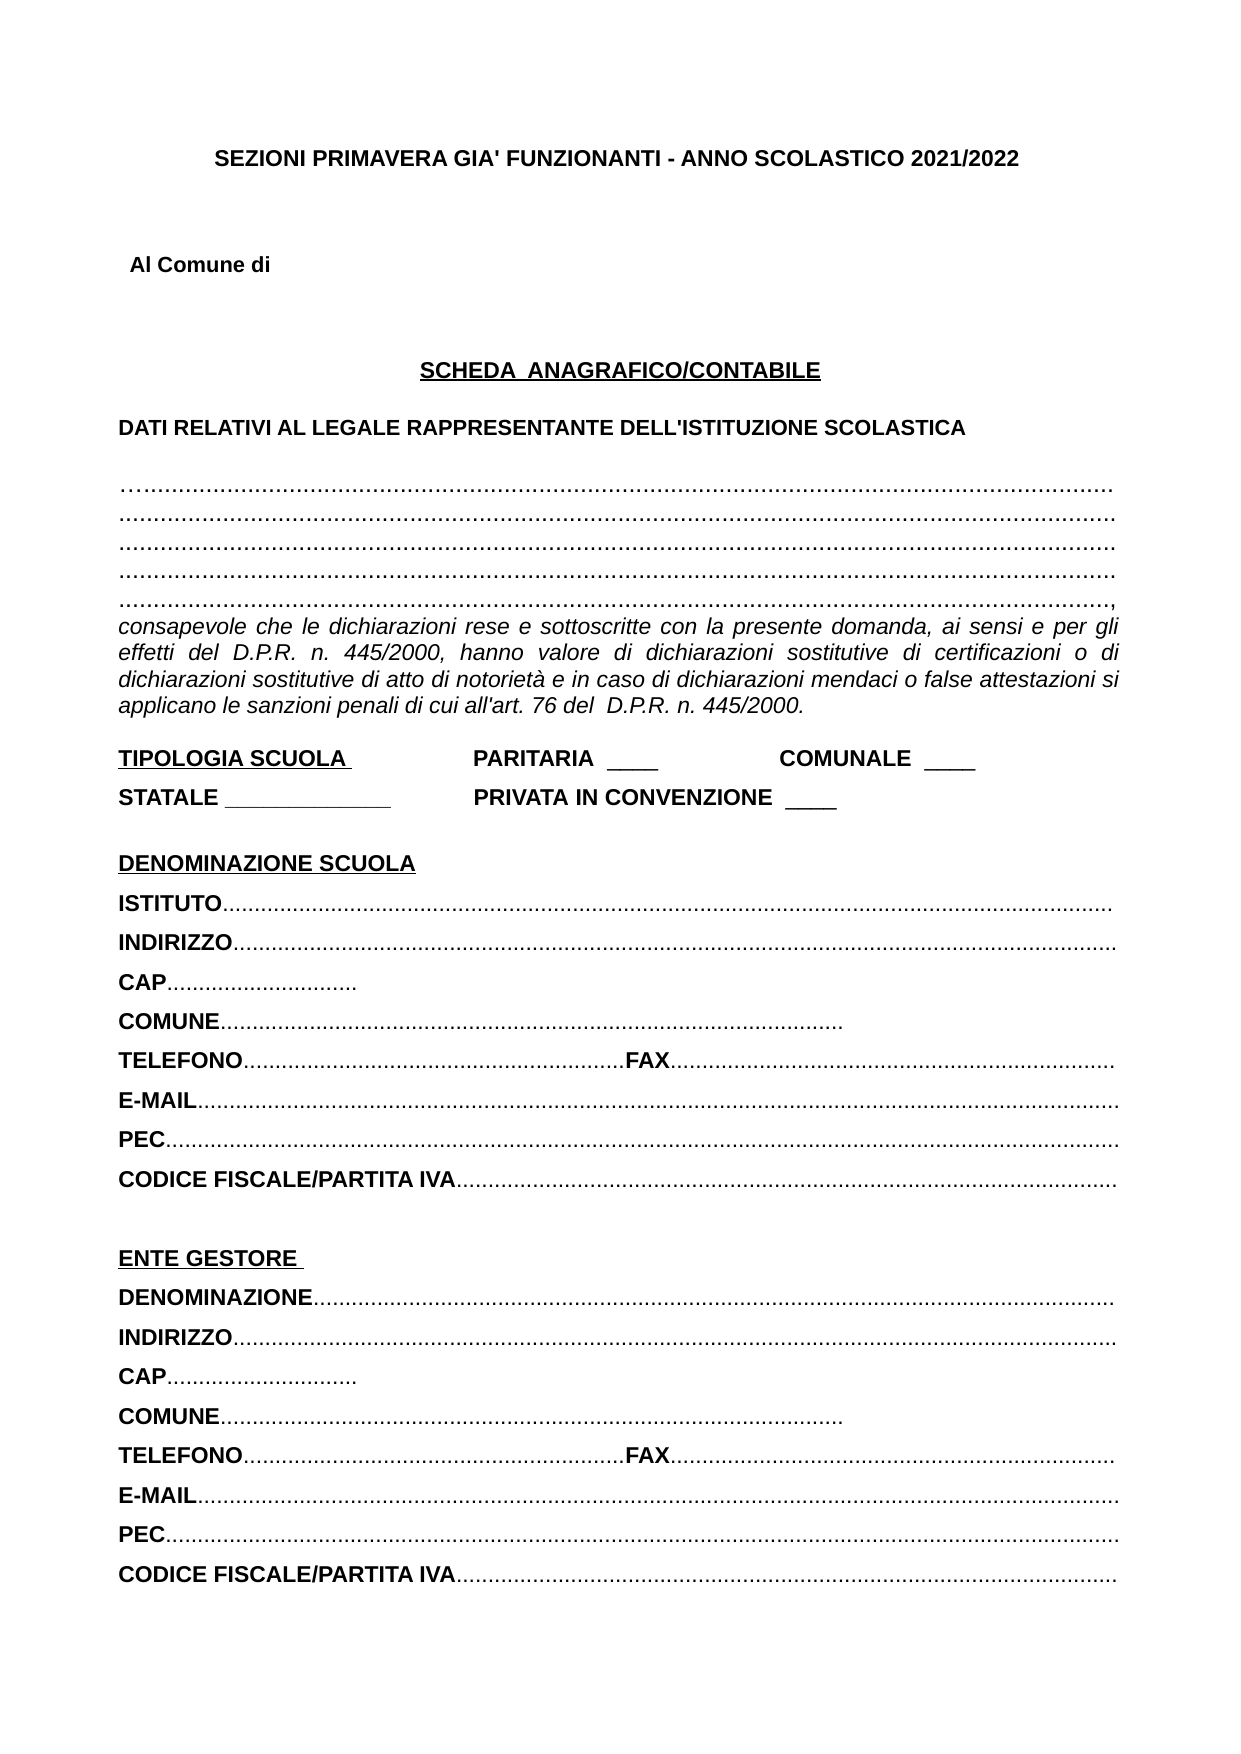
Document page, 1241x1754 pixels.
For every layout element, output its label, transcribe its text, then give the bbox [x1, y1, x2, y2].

text TELEFONO............................................................FAX......................................................................E-MAIL................................................................................................................................................. [118, 1047, 1122, 1113]
text SCHEDA ANAGRAFICO/CONTABILE [118, 357, 1122, 383]
text CAP.............................. COMUNE.................................................................................................. [118, 968, 1122, 1034]
text CAP.............................. COMUNE.................................................................................................. [118, 1363, 1122, 1429]
text Al Comune di [118, 252, 1122, 277]
text INDIRIZZO........................................................................................................................................... [118, 929, 1122, 955]
text PEC...................................................................................................................................................... [118, 1521, 1122, 1548]
text TELEFONO............................................................FAX......................................................................E-MAIL................................................................................................................................................. [118, 1442, 1122, 1508]
text INDIRIZZO........................................................................................................................................... [118, 1324, 1122, 1350]
text PEC...................................................................................................................................................... [118, 1126, 1122, 1153]
text ENTE GESTORE [118, 1245, 1122, 1271]
text TIPOLOGIA SCUOLA PARITARIA ____ COMUNALE ____ [118, 745, 1122, 771]
text SEZIONI PRIMAVERA GIA' FUNZIONANTI - ANNO SCOLASTICO 2021/2022 [118, 144, 1122, 171]
text STATALE _____________ PRIVATA IN CONVENZIONE ____ [118, 784, 1122, 811]
text CODICE FISCALE/PARTITA IVA........................................................................................................ [118, 1166, 1122, 1192]
text DENOMINAZIONE SCUOLA [118, 850, 1122, 876]
text DENOMINAZIONE.............................................................................................................................. [118, 1284, 1122, 1311]
text ISTITUTO............................................................................................................................................ [118, 889, 1122, 916]
text …...........................................................................................................................................................................................................................................................................................................................................................................................................................................................................................................................................................................................................................................................................................................................................,consapevole che le dichiarazioni rese e sottoscritte con la presente domanda, ai sensi e per gli effetti del D.P.R. n. 445/2000, hanno valore di dichiarazioni sostitutive di certificazioni o di dichiarazioni sostitutive di atto di notorietà e in caso di dichiarazioni mendaci o false attestazioni si applicano le sanzioni penali di cui all'art. 76 del D.P.R. n. 445/2000. [118, 469, 1122, 718]
text DATI RELATIVI AL LEGALE RAPPRESENTANTE DELL'ISTITUZIONE SCOLASTICA [118, 412, 1122, 441]
text CODICE FISCALE/PARTITA IVA........................................................................................................ [118, 1561, 1122, 1587]
